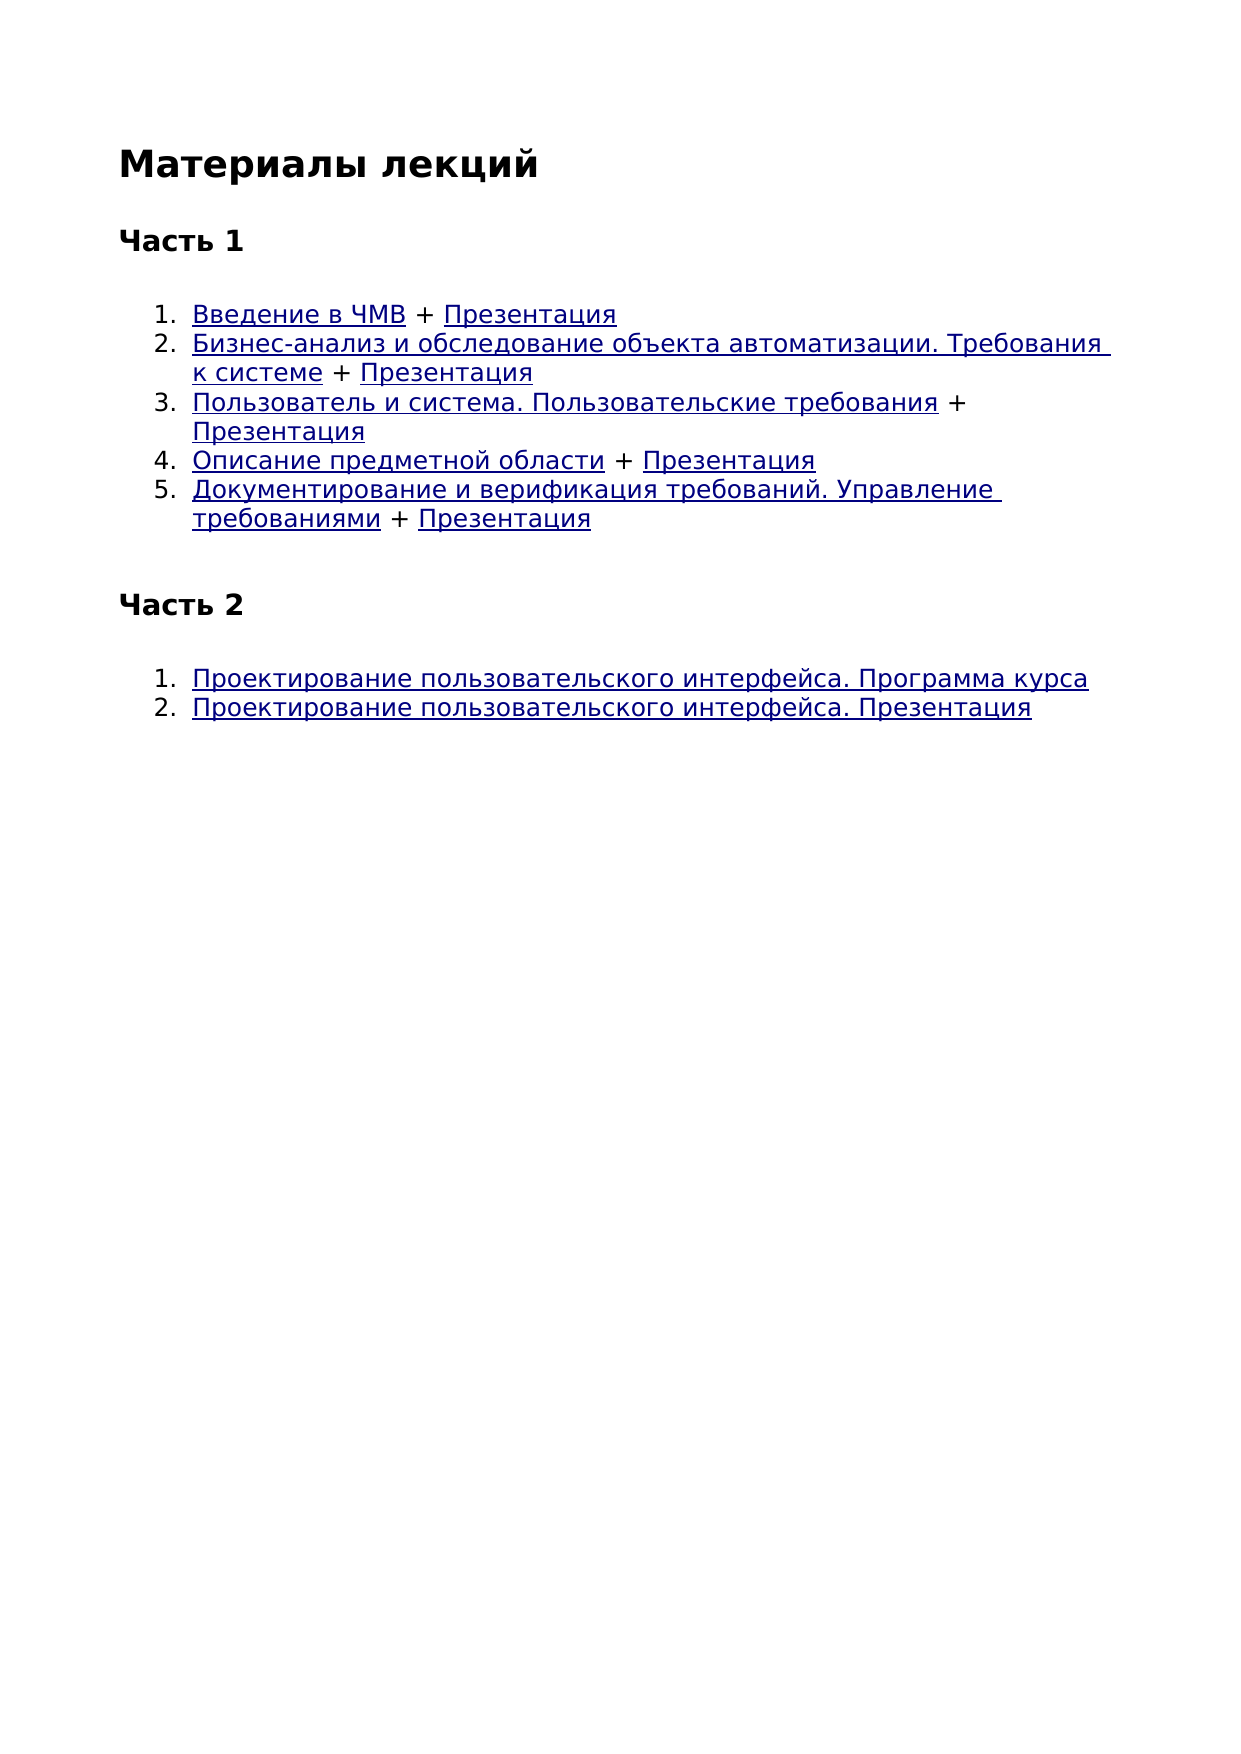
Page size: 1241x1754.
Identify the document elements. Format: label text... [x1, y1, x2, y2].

list Проектирование пользовательского интерфейса. Презентация [177, 693, 1122, 722]
list Проектирование пользовательского интерфейса. Программа курса [177, 664, 1122, 693]
list Документирование и верификация требований. Управление требованиями + Презентация [177, 475, 1122, 533]
subtitle Материалы лекций [118, 143, 1122, 187]
subtitle Часть 2 [118, 588, 1122, 622]
subtitle Часть 1 [118, 224, 1122, 258]
list Описание предметной области + Презентация [177, 446, 1122, 475]
list Введение в ЧМВ + Презентация [177, 300, 1122, 329]
list Пользователь и система. Пользовательские требования + Презентация [177, 388, 1122, 446]
list Бизнес-анализ и обследование объекта автоматизации. Требования к системе + Презентация [177, 329, 1122, 388]
